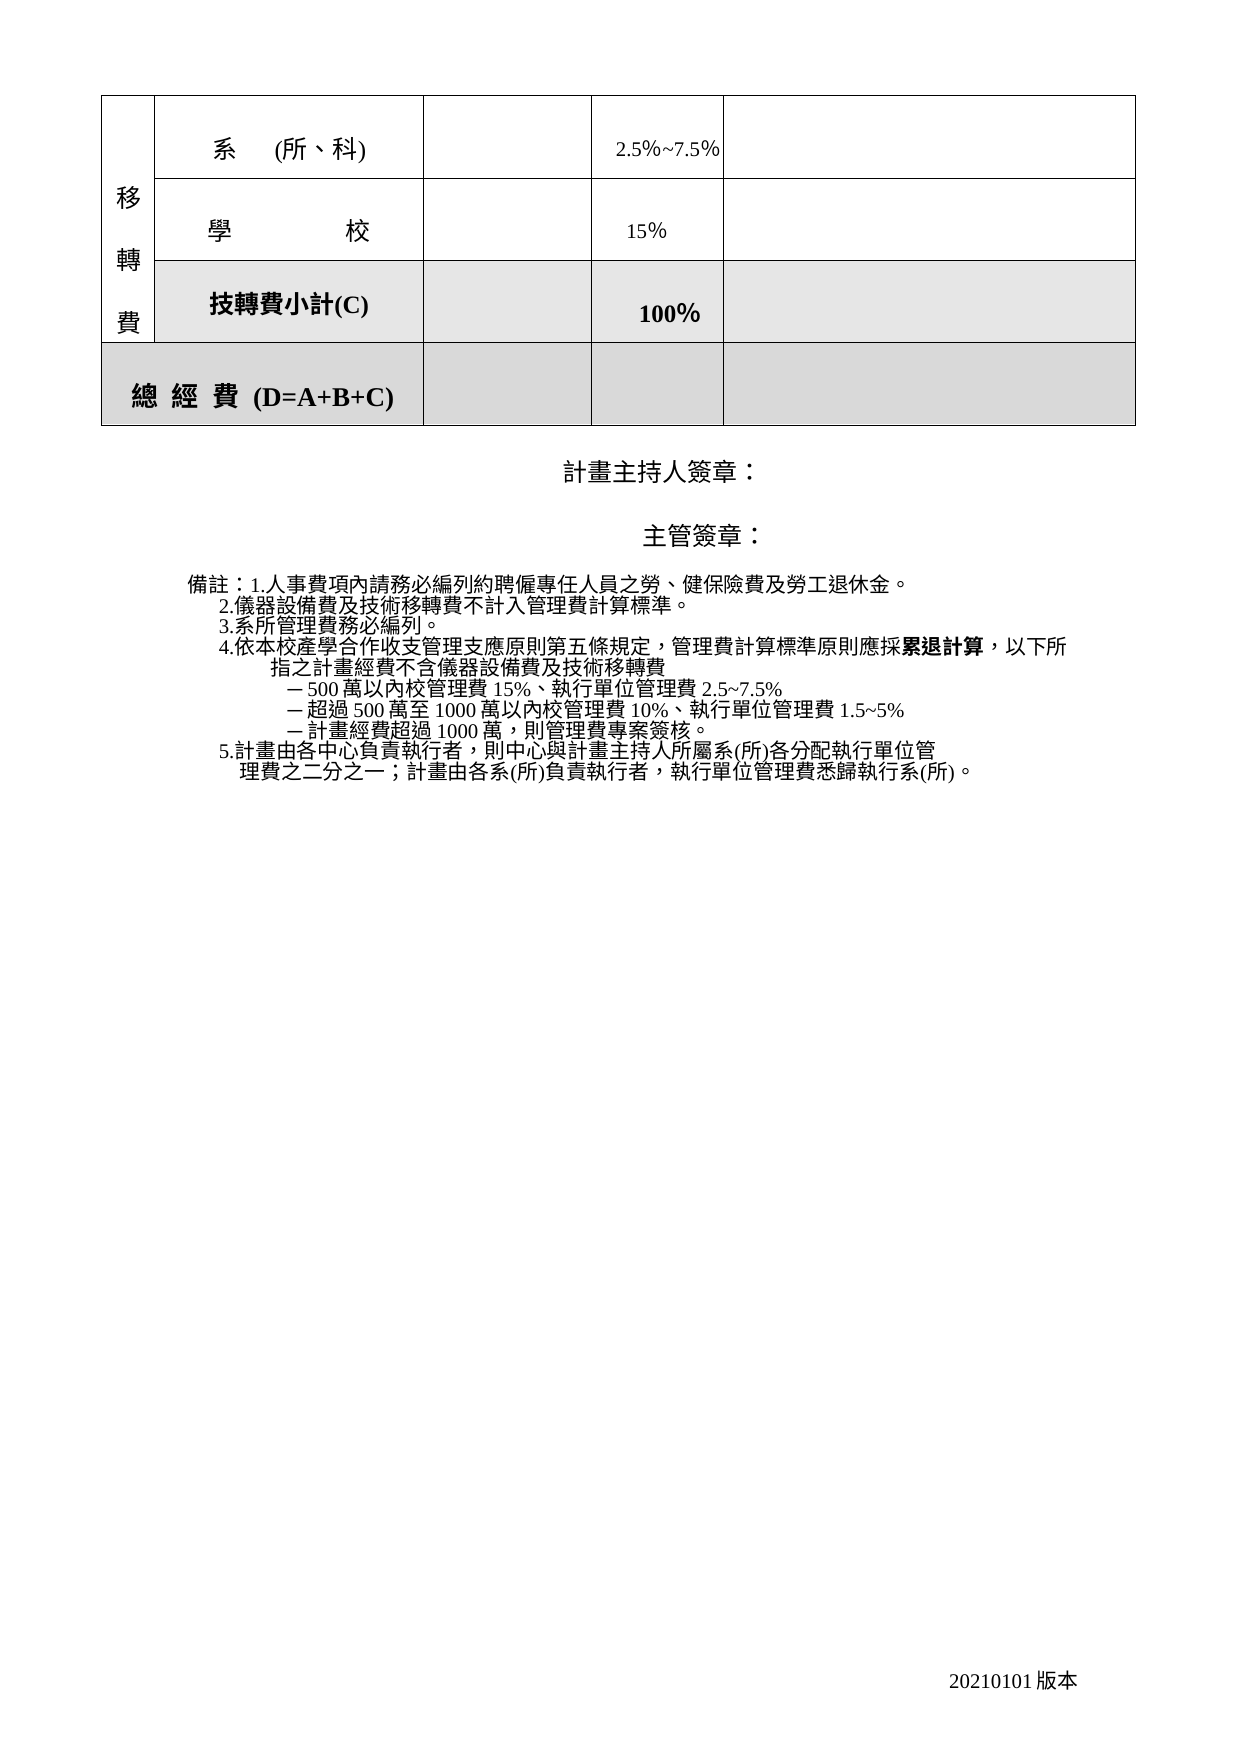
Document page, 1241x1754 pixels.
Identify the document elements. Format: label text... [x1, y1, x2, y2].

text 4.依本校產學合作收支管理支應原則第五條規定，管理費計算標準原則應採累退計算，以下所指之計畫經費不含儀器設備費及技術移轉費 [187, 638, 1078, 680]
table_cell [424, 343, 591, 424]
table_cell [424, 261, 591, 342]
table_cell 100％ [592, 261, 723, 342]
table_cell 移轉費 [102, 96, 154, 342]
table_cell [592, 343, 723, 424]
table_cell [724, 261, 1135, 342]
text 2.儀器設備費及技術移轉費不計入管理費計算標準。 [187, 596, 1078, 617]
text 主管簽章： [187, 509, 1078, 555]
text ─ 超過500萬至1000萬以內校管理費10%、執行單位管理費1.5~5% [287, 701, 1098, 721]
table_cell 總 經 費 (D=A+B+C) [102, 343, 423, 424]
table_cell [724, 179, 1135, 260]
text ─ 500萬以內校管理費15%、執行單位管理費2.5~7.5% [287, 680, 1078, 701]
table_cell 15％ [592, 179, 723, 260]
text 理費之二分之一；計畫由各系(所)負責執行者，執行單位管理費悉歸執行系(所)。 [187, 763, 1078, 784]
table_cell 技轉費小計(C) [155, 261, 423, 342]
text 5.計畫由各中心負責執行者，則中心與計畫主持人所屬系(所)各分配執行單位管 [187, 742, 1078, 763]
table_cell [724, 96, 1135, 178]
table_cell [424, 179, 591, 260]
text ─ 計畫經費超過1000萬，則管理費專案簽核。 [287, 721, 1078, 742]
table_cell [724, 343, 1135, 424]
table_cell 2.5％~7.5％ [592, 96, 723, 178]
table_cell 系 (所、科) [155, 96, 423, 178]
text 3.系所管理費務必編列。 [187, 617, 1078, 638]
table_cell [424, 96, 591, 178]
text 備註：1.人事費項內請務必編列約聘僱專任人員之勞、健保險費及勞工退休金。 [187, 576, 1078, 596]
text 計畫主持人簽章： [187, 444, 1078, 490]
table_cell 學 校 [155, 179, 423, 260]
